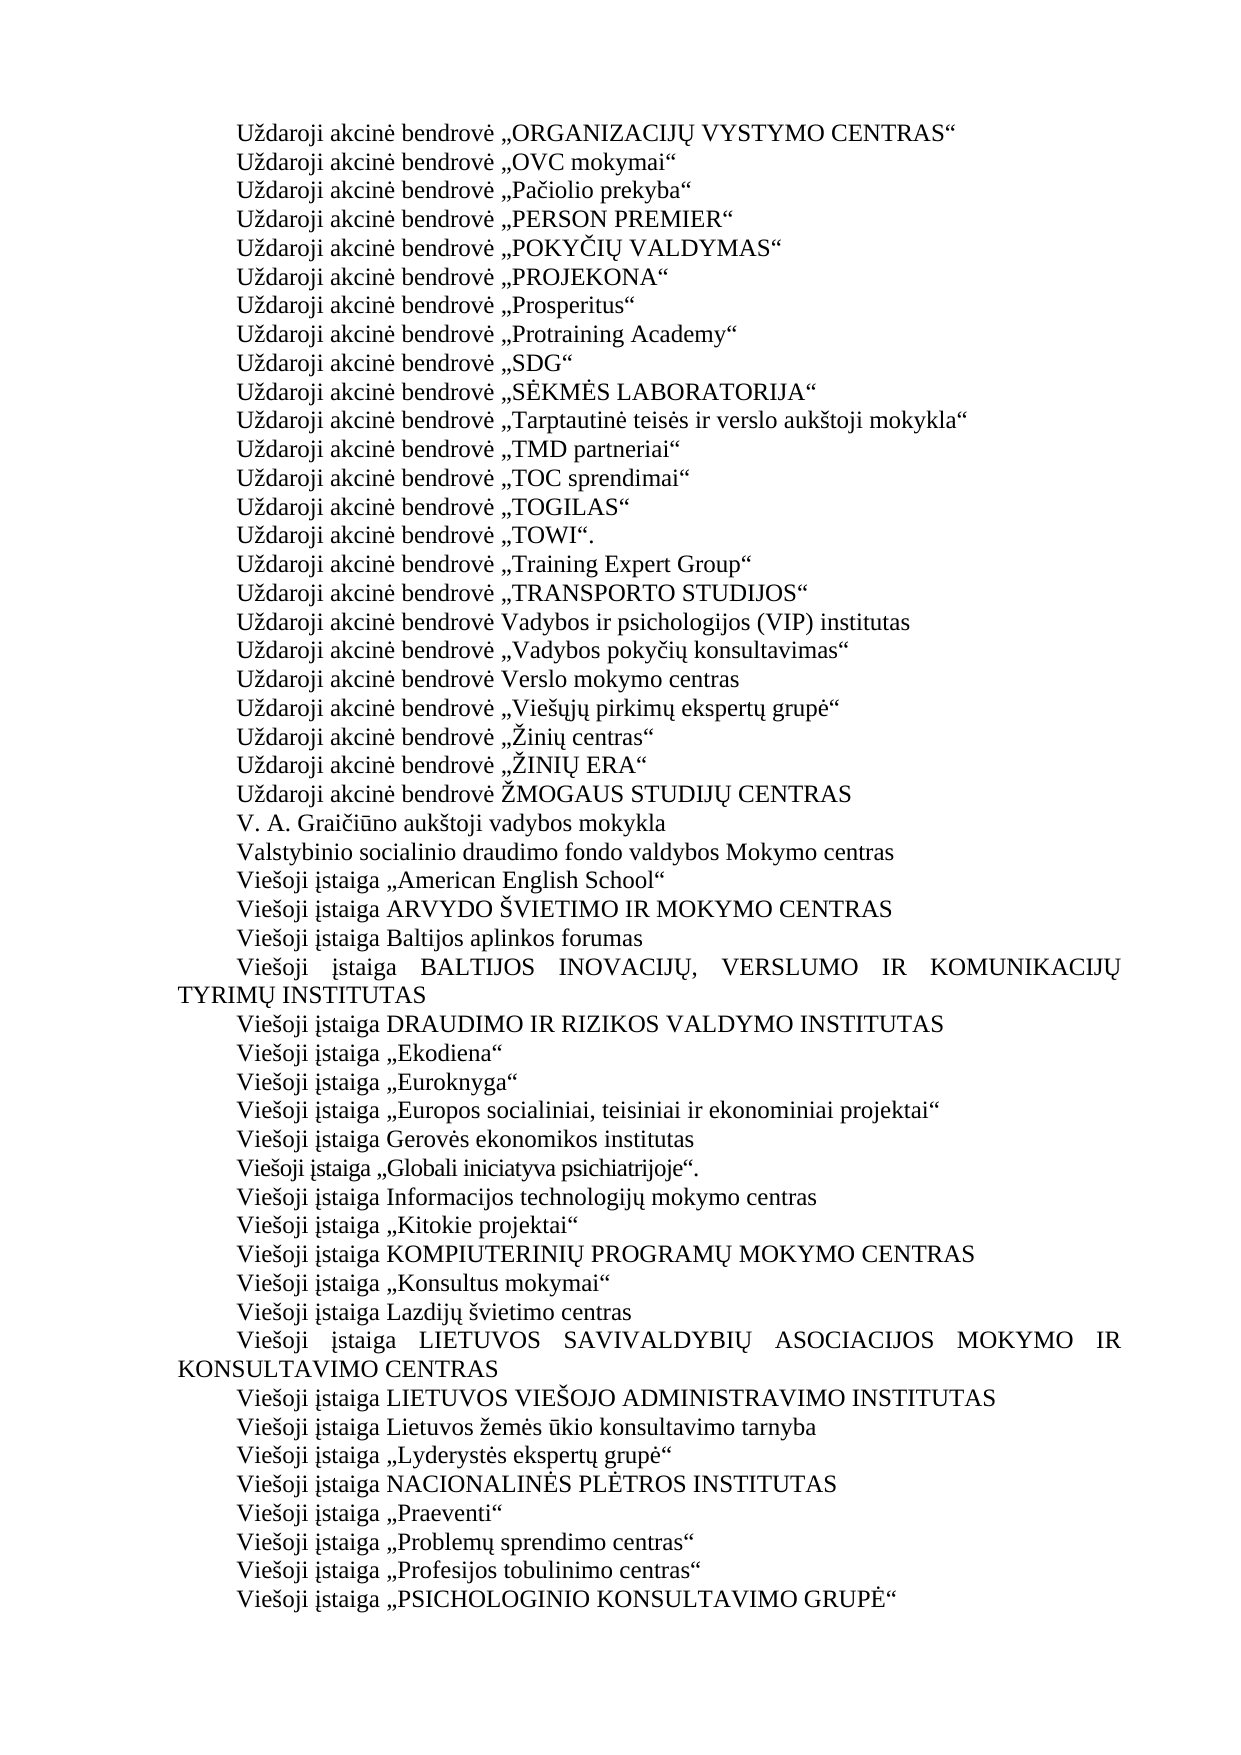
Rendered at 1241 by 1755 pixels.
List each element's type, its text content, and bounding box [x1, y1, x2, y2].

text Viešoji įstaiga NACIONALINĖS PLĖTROS INSTITUTAS [177, 1469, 1122, 1498]
text Viešoji įstaiga LIETUVOS VIEŠOJO ADMINISTRAVIMO INSTITUTAS [177, 1383, 1122, 1412]
text Uždaroji akcinė bendrovė „TMD partneriai“ [177, 434, 1122, 463]
text V. A. Graičiūno aukštoji vadybos mokykla [177, 808, 1122, 837]
text Viešoji įstaiga LIETUVOS SAVIVALDYBIŲ ASOCIACIJOS MOKYMO IR KONSULTAVIMO CENTRAS [177, 1326, 1122, 1383]
text Uždaroji akcinė bendrovė „PERSON PREMIER“ [177, 204, 1122, 233]
text Uždaroji akcinė bendrovė „PROJEKONA“ [177, 262, 1122, 291]
text Viešoji įstaiga Informacijos technologijų mokymo centras [177, 1182, 1122, 1211]
text Viešoji įstaiga „Problemų sprendimo centras“ [177, 1527, 1122, 1556]
text Uždaroji akcinė bendrovė „TRANSPORTO STUDIJOS“ [177, 578, 1122, 607]
text Uždaroji akcinė bendrovė „Žinių centras“ [177, 722, 1122, 751]
text Viešoji įstaiga „Profesijos tobulinimo centras“ [177, 1556, 1122, 1584]
text Viešoji įstaiga „Europos socialiniai, teisiniai ir ekonominiai projektai“ [177, 1096, 1122, 1124]
text Uždaroji akcinė bendrovė „TOGILAS“ [177, 492, 1122, 521]
text Viešoji įstaiga ARVYDO ŠVIETIMO IR MOKYMO CENTRAS [177, 894, 1122, 923]
text Uždaroji akcinė bendrovė „TOWI“. [177, 521, 1122, 549]
text Uždaroji akcinė bendrovė „Prosperitus“ [177, 291, 1122, 319]
text Viešoji įstaiga „Kitokie projektai“ [177, 1211, 1122, 1239]
text Uždaroji akcinė bendrovė ŽMOGAUS STUDIJŲ CENTRAS [177, 779, 1122, 808]
text Viešoji įstaiga Lazdijų švietimo centras [177, 1297, 1122, 1326]
text Viešoji įstaiga „Globali iniciatyva psichiatrijoje“. [177, 1153, 1122, 1182]
text Viešoji įstaiga Gerovės ekonomikos institutas [177, 1124, 1122, 1153]
text Uždaroji akcinė bendrovė „POKYČIŲ VALDYMAS“ [177, 233, 1122, 262]
text Uždaroji akcinė bendrovė „SDG“ [177, 348, 1122, 377]
text Uždaroji akcinė bendrovė „OVC mokymai“ [177, 147, 1122, 176]
text Viešoji įstaiga „Ekodiena“ [177, 1038, 1122, 1067]
text Uždaroji akcinė bendrovė „Training Expert Group“ [177, 549, 1122, 578]
text Uždaroji akcinė bendrovė „SĖKMĖS LABORATORIJA“ [177, 377, 1122, 406]
text Viešoji įstaiga „Lyderystės ekspertų grupė“ [177, 1441, 1122, 1469]
text Uždaroji akcinė bendrovė Verslo mokymo centras [177, 664, 1122, 693]
text Viešoji įstaiga „Konsultus mokymai“ [177, 1268, 1122, 1297]
text Uždaroji akcinė bendrovė „Vadybos pokyčių konsultavimas“ [177, 636, 1122, 664]
text Viešoji įstaiga Lietuvos žemės ūkio konsultavimo tarnyba [177, 1412, 1122, 1441]
text Viešoji įstaiga BALTIJOS INOVACIJŲ, VERSLUMO IR KOMUNIKACIJŲ TYRIMŲ INSTITUTAS [177, 952, 1122, 1009]
text Viešoji įstaiga „PSICHOLOGINIO KONSULTAVIMO GRUPĖ“ [177, 1584, 1122, 1613]
text Uždaroji akcinė bendrovė „TOC sprendimai“ [177, 463, 1122, 492]
text Uždaroji akcinė bendrovė „Tarptautinė teisės ir verslo aukštoji mokykla“ [177, 406, 1122, 434]
text Viešoji įstaiga „Praeventi“ [177, 1498, 1122, 1527]
text Uždaroji akcinė bendrovė „Protraining Academy“ [177, 319, 1122, 348]
text Viešoji įstaiga „American English School“ [177, 866, 1122, 894]
text Uždaroji akcinė bendrovė Vadybos ir psichologijos (VIP) institutas [177, 607, 1122, 636]
text Viešoji įstaiga „Euroknyga“ [177, 1067, 1122, 1096]
text Uždaroji akcinė bendrovė „ORGANIZACIJŲ VYSTYMO CENTRAS“ [177, 118, 1122, 147]
text Uždaroji akcinė bendrovė „Viešųjų pirkimų ekspertų grupė“ [177, 693, 1122, 722]
text Uždaroji akcinė bendrovė „ŽINIŲ ERA“ [177, 751, 1122, 779]
text Valstybinio socialinio draudimo fondo valdybos Mokymo centras [177, 837, 1122, 866]
text Viešoji įstaiga KOMPIUTERINIŲ PROGRAMŲ MOKYMO CENTRAS [177, 1239, 1122, 1268]
text Uždaroji akcinė bendrovė „Pačiolio prekyba“ [177, 176, 1122, 204]
text Viešoji įstaiga Baltijos aplinkos forumas [177, 923, 1122, 952]
text Viešoji įstaiga DRAUDIMO IR RIZIKOS VALDYMO INSTITUTAS [177, 1009, 1122, 1038]
